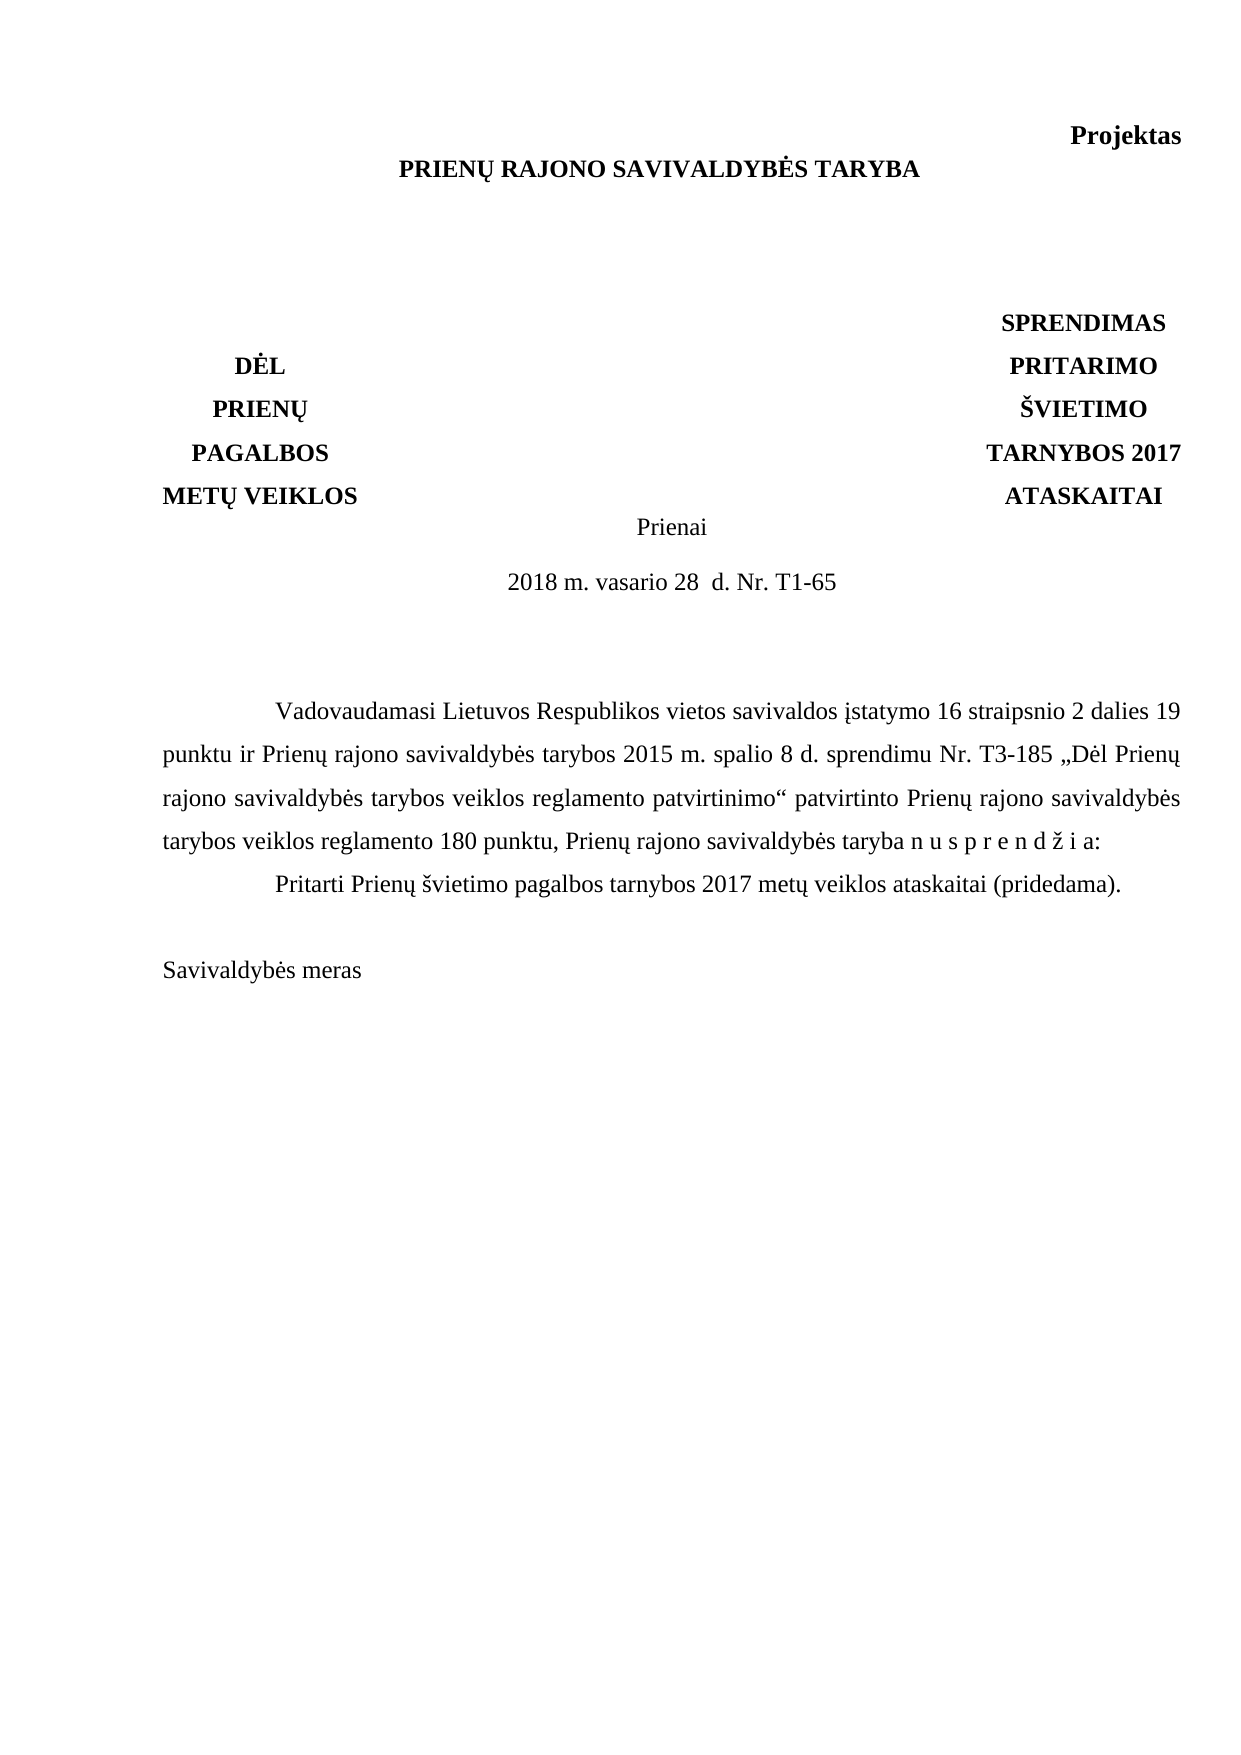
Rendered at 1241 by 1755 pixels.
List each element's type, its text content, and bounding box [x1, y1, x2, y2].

text DĖL PRITARIMO PRIENŲ ŠVIETIMO PAGALBOS TARNYBOS 2017 METŲ VEIKLOS ATASKAITAI [967, 351, 1181, 509]
text [330, 182, 989, 216]
text 2018 m. vasario 28 d. Nr. T1-65 [162, 567, 1181, 596]
text SPRENDIMAS [162, 308, 1181, 337]
text Pritarti Prienų švietimo pagalbos tarnybos 2017 metų veiklos ataskaitai (pridedama). [162, 869, 1181, 898]
text PRIENŲ RAJONO SAVIVALDYBĖS TARYBA [330, 154, 989, 182]
text Vadovaudamasi Lietuvos Respublikos vietos savivaldos įstatymo 16 straipsnio 2 dalies 19 punktu ir Prienų rajono savivaldybės tarybos 2015 m. spalio 8 d. sprendimu Nr. T3-185 „Dėl Prienų rajono savivaldybės tarybos veiklos reglamento patvirtinimo“ patvirtinto Prienų rajono savivaldybės tarybos veiklos reglamento 180 punktu, Prienų rajono savivaldybės taryba n u s p r e n d ž i a: [162, 696, 1181, 854]
text DĖL PRITARIMO PRIENŲ ŠVIETIMO PAGALBOS TARNYBOS 2017 METŲ VEIKLOS ATASKAITAI [162, 351, 377, 509]
text Prienai [377, 512, 967, 541]
text Projektas [162, 119, 1181, 154]
text Savivaldybės meras [162, 955, 1181, 984]
text [377, 325, 967, 512]
